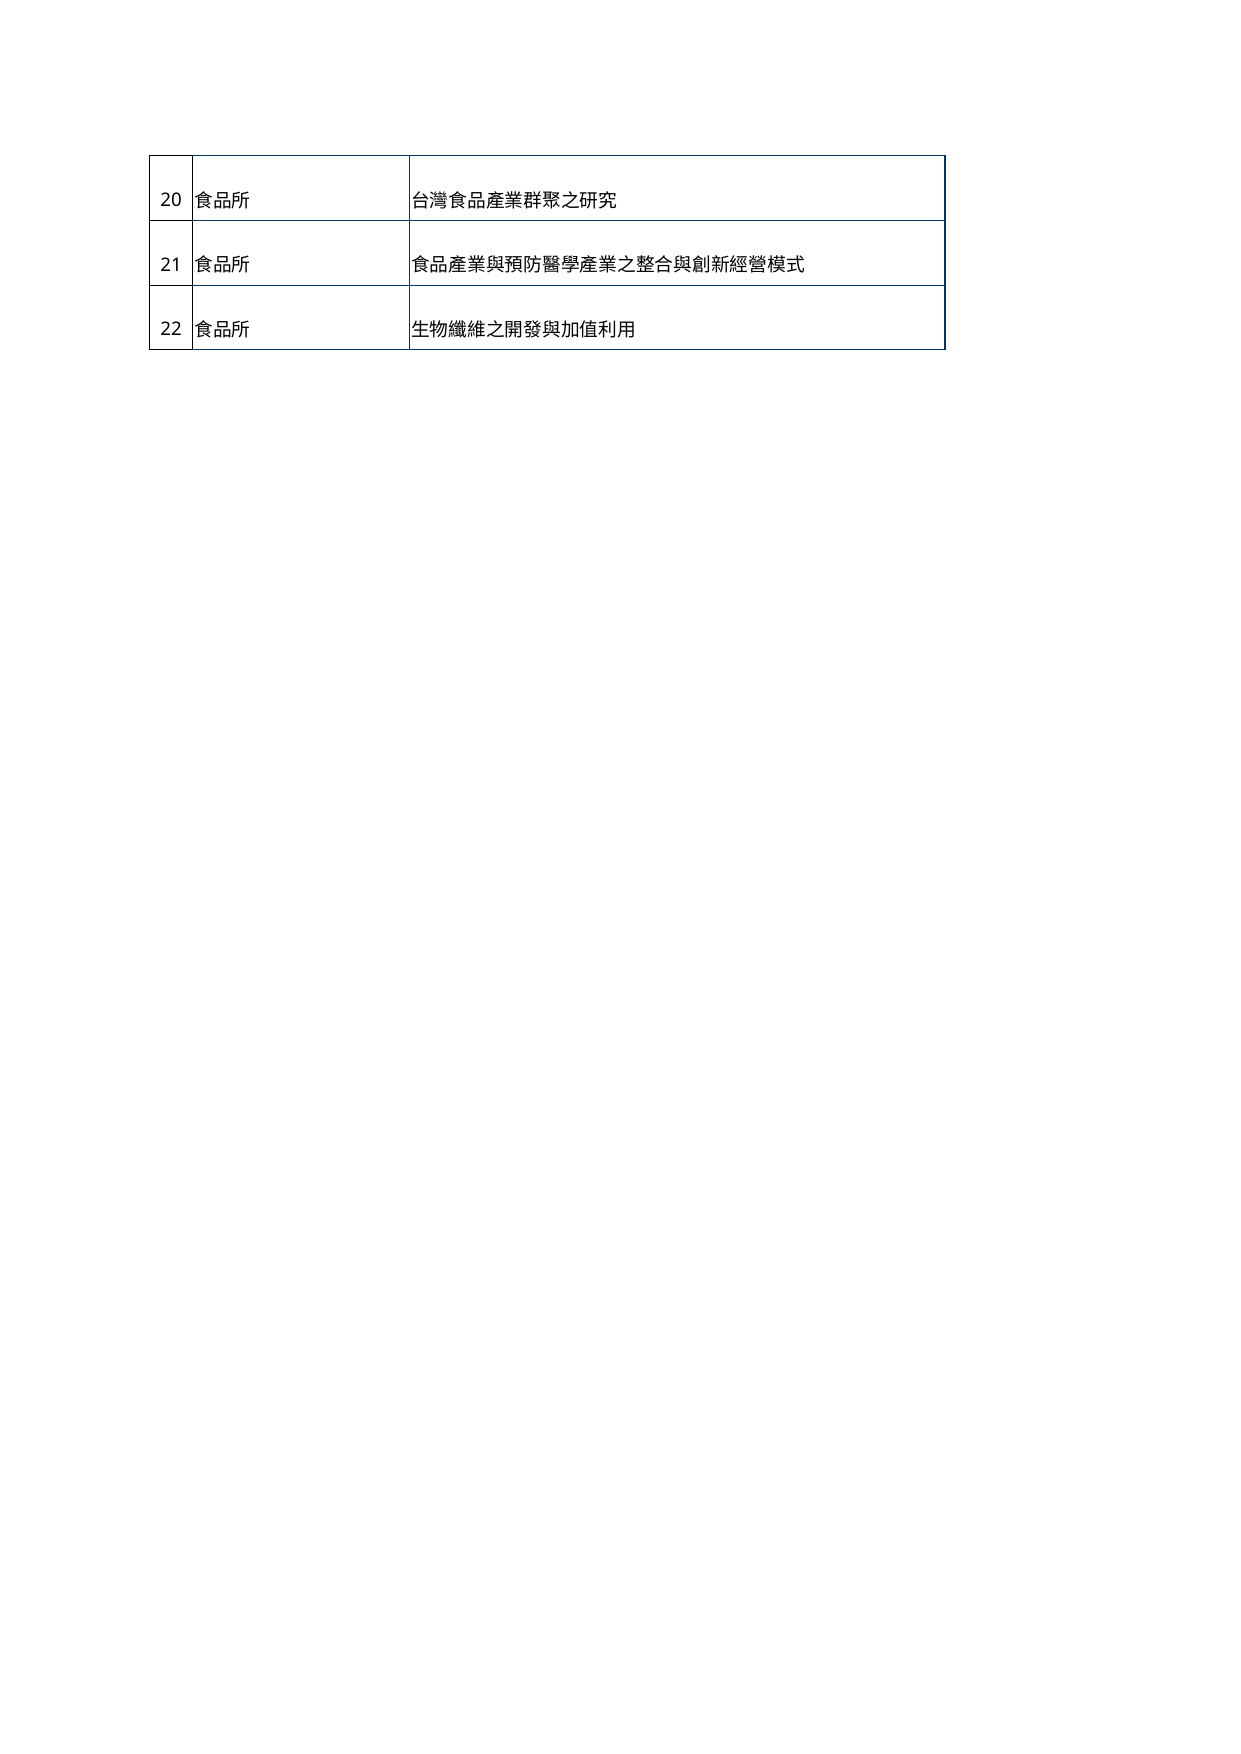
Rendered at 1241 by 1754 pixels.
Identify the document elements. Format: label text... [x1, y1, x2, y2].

table_cell [138, 220, 149, 284]
table_cell 20 [150, 156, 192, 220]
table_cell [946, 285, 1143, 349]
table_cell 22 [150, 286, 192, 349]
table_cell 食品所 [193, 221, 409, 284]
table_cell [946, 155, 1143, 220]
table_cell 食品所 [193, 156, 409, 220]
table_cell 台灣食品產業群聚之研究 [410, 156, 944, 220]
table_cell [138, 285, 149, 349]
table_cell [946, 220, 1143, 284]
table_cell 食品產業與預防醫學產業之整合與創新經營模式 [410, 221, 944, 284]
table_cell [138, 155, 149, 220]
table_cell 21 [150, 221, 192, 284]
table_cell 食品所 [193, 286, 409, 349]
table_cell 生物纖維之開發與加值利用 [410, 286, 944, 349]
